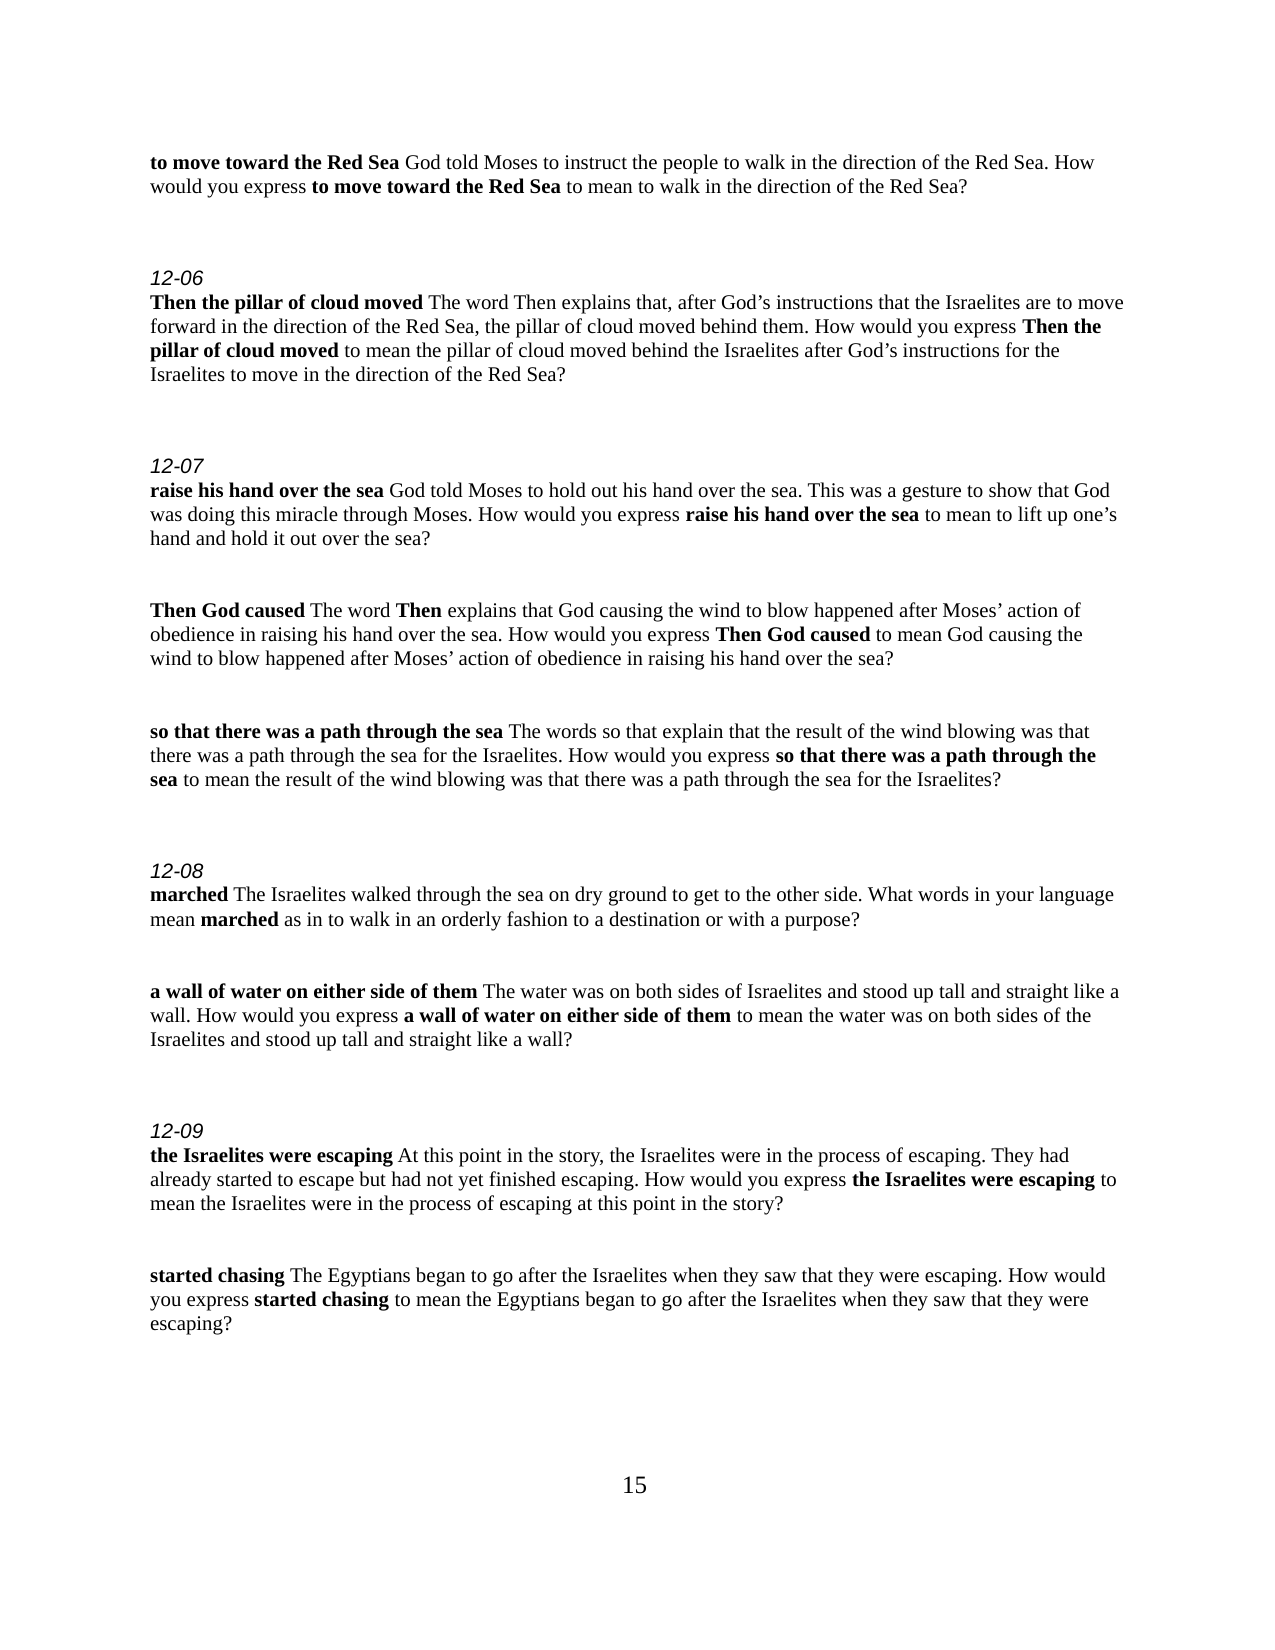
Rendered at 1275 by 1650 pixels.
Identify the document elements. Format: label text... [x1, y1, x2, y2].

subtitle 12-09 [150, 1119, 1125, 1143]
text Then God caused The word Then explains that God causing the wind to blow happened after Moses’ action of obedience in raising his hand over the sea. How would you express Then God caused to mean God causing the wind to blow happened after Moses’ action of obedience in raising his hand over the sea? [150, 598, 1125, 670]
subtitle 12-07 [150, 454, 1125, 478]
text marched The Israelites walked through the sea on dry ground to get to the other side. What words in your language mean marched as in to walk in an orderly fashion to a destination or with a purpose? [150, 882, 1125, 931]
text raise his hand over the sea God told Moses to hold out his hand over the sea. This was a gesture to show that God was doing this miracle through Moses. How would you express raise his hand over the sea to mean to lift up one’s hand and hold it out over the sea? [150, 478, 1125, 550]
text so that there was a path through the sea The words so that explain that the result of the wind blowing was that there was a path through the sea for the Israelites. How would you express so that there was a path through the sea to mean the result of the wind blowing was that there was a path through the sea for the Israelites? [150, 718, 1125, 791]
subtitle 12-08 [150, 858, 1125, 882]
subtitle 12-06 [150, 266, 1125, 290]
text a wall of water on either side of them The water was on both sides of Israelites and stood up tall and straight like a wall. How would you express a wall of water on either side of them to mean the water was on both sides of the Israelites and stood up tall and straight like a wall? [150, 979, 1125, 1051]
text Then the pillar of cloud moved The word Then explains that, after God’s instructions that the Israelites are to move forward in the direction of the Red Sea, the pillar of cloud moved behind them. How would you express Then the pillar of cloud moved to mean the pillar of cloud moved behind the Israelites after God’s instructions for the Israelites to move in the direction of the Red Sea? [150, 290, 1125, 386]
text to move toward the Red Sea God told Moses to instruct the people to walk in the direction of the Red Sea. How would you express to move toward the Red Sea to mean to walk in the direction of the Red Sea? [150, 150, 1125, 198]
text started chasing The Egyptians began to go after the Israelites when they saw that they were escaping. How would you express started chasing to mean the Egyptians began to go after the Israelites when they saw that they were escaping? [150, 1263, 1125, 1335]
text the Israelites were escaping At this point in the story, the Israelites were in the process of escaping. They had already started to escape but had not yet finished escaping. How would you express the Israelites were escaping to mean the Israelites were in the process of escaping at this point in the story? [150, 1143, 1125, 1215]
